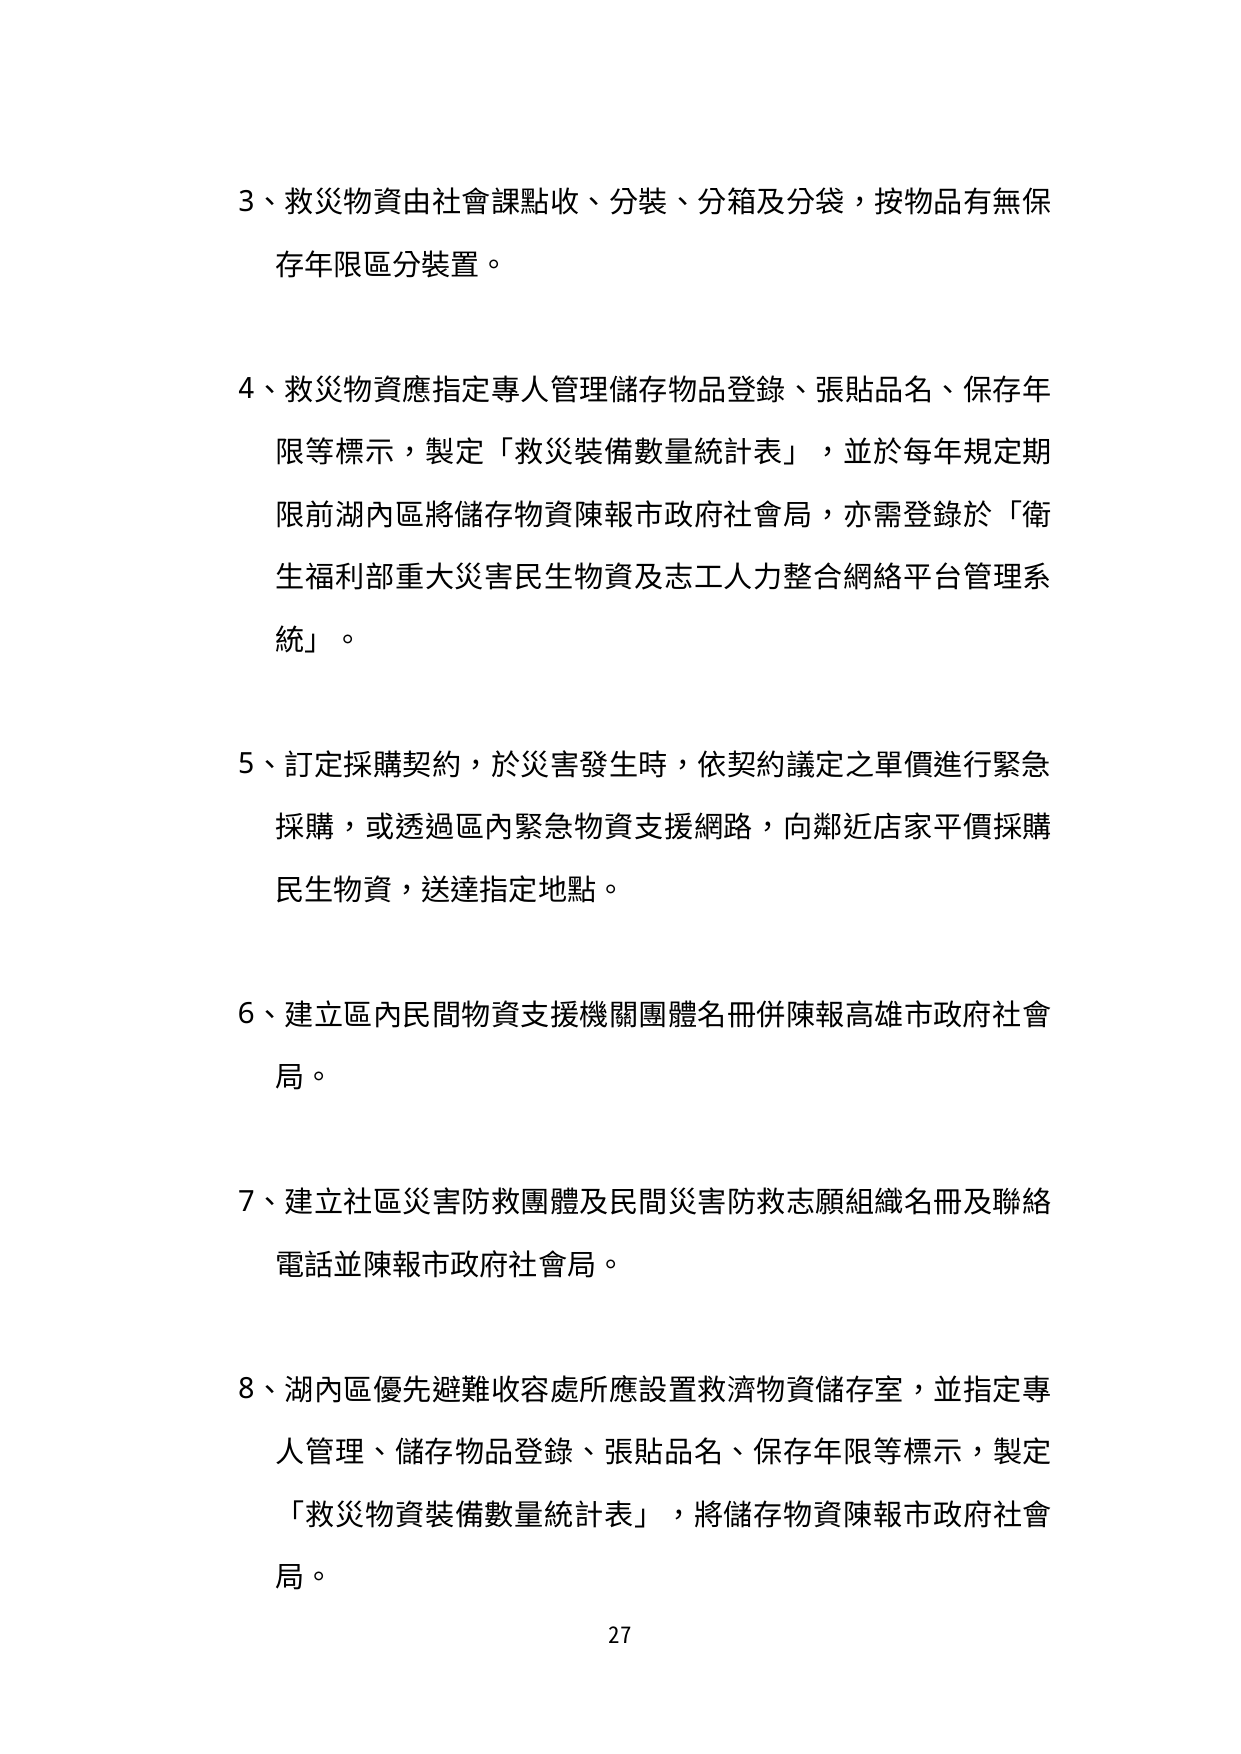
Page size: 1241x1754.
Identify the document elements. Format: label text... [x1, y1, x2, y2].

text 5、訂定採購契約，於災害發生時，依契約議定之單價進行緊急採購，或透過區內緊急物資支援網路，向鄰近店家平價採購民生物資，送達指定地點。 [237, 721, 1053, 908]
text 3、救災物資由社會課點收、分裝、分箱及分袋，按物品有無保存年限區分裝置。 [237, 158, 1053, 283]
text 4、救災物資應指定專人管理儲存物品登錄、張貼品名、保存年限等標示，製定「救災裝備數量統計表」，並於每年規定期限前湖內區將儲存物資陳報市政府社會局，亦需登錄於「衛生福利部重大災害民生物資及志工人力整合網絡平台管理系統」。 [237, 346, 1053, 658]
text 6、建立區內民間物資支援機關團體名冊併陳報高雄市政府社會局。 [237, 971, 1053, 1096]
text 7、建立社區災害防救團體及民間災害防救志願組織名冊及聯絡電話並陳報市政府社會局。 [237, 1158, 1053, 1283]
text 8、湖內區優先避難收容處所應設置救濟物資儲存室，並指定專人管理、儲存物品登錄、張貼品名、保存年限等標示，製定「救災物資裝備數量統計表」，將儲存物資陳報市政府社會局。 [237, 1346, 1053, 1596]
